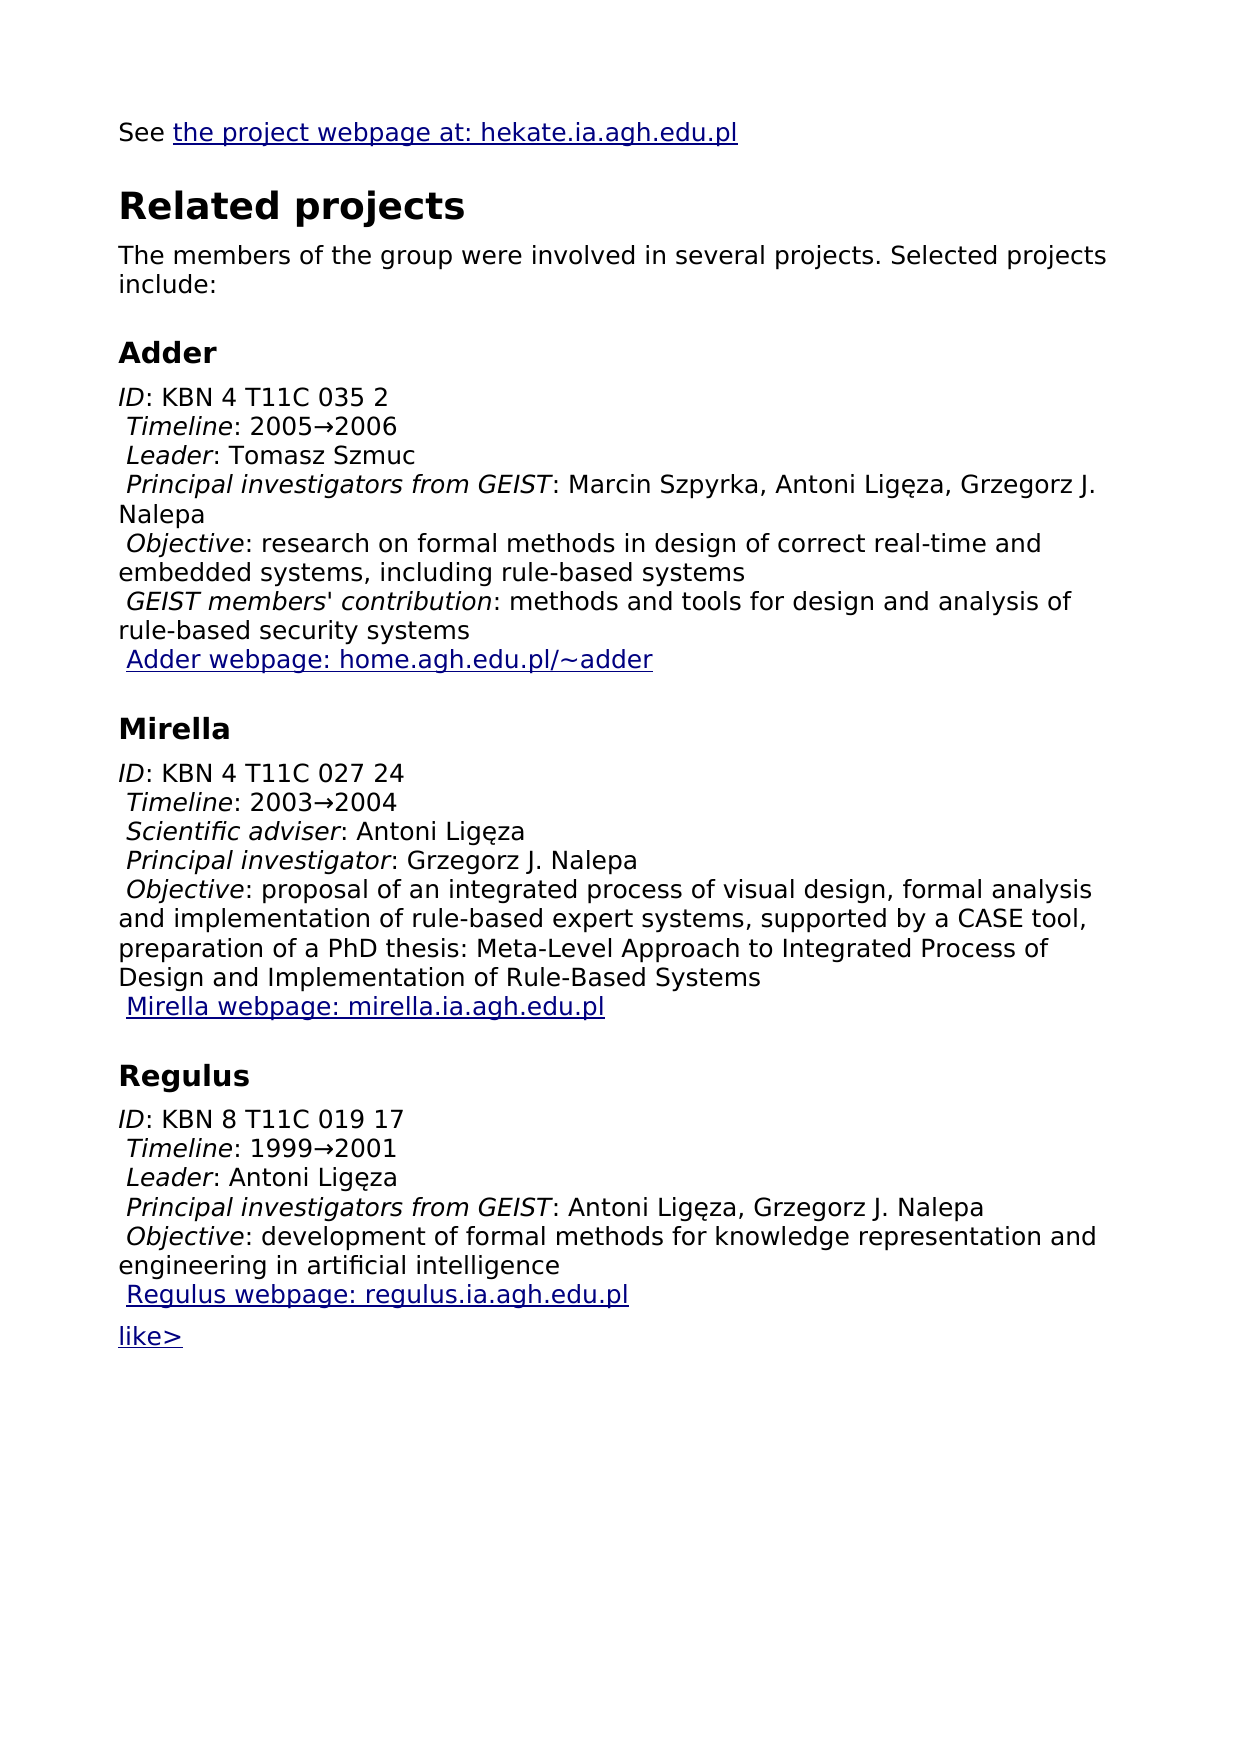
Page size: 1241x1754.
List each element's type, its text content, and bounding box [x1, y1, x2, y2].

text ID: KBN 4 T11C 035 2 Timeline: 2005→2006 Leader: Tomasz Szmuc Principal investigators from GEIST: Marcin Szpyrka, Antoni Ligęza, Grzegorz J. Nalepa Objective: research on formal methods in design of correct real-time and embedded systems, including rule-based systems GEIST members' contribution: methods and tools for design and analysis of rule-based security systems Adder webpage: home.agh.edu.pl/~adder [118, 383, 1122, 675]
subtitle Regulus [118, 1059, 1122, 1093]
text ID: KBN 8 T11C 019 17 Timeline: 1999→2001 Leader: Antoni Ligęza Principal investigators from GEIST: Antoni Ligęza, Grzegorz J. Nalepa Objective: development of formal methods for knowledge representation and engineering in artificial intelligence Regulus webpage: regulus.ia.agh.edu.pl [118, 1105, 1122, 1309]
subtitle Adder [118, 337, 1122, 371]
text See the project webpage at: hekate.ia.agh.edu.pl [118, 118, 1122, 147]
subtitle Mirella [118, 712, 1122, 746]
text ID: KBN 4 T11C 027 24 Timeline: 2003→2004 Scientific adviser: Antoni Ligęza Principal investigator: Grzegorz J. Nalepa Objective: proposal of an integrated process of visual design, formal analysis and implementation of rule-based expert systems, supported by a CASE tool, preparation of a PhD thesis: Meta-Level Approach to Integrated Process of Design and Implementation of Rule-Based Systems Mirella webpage: mirella.ia.agh.edu.pl [118, 759, 1122, 1021]
text like> [118, 1322, 1122, 1351]
text The members of the group were involved in several projects. Selected projects include: [118, 241, 1122, 299]
subtitle Related projects [118, 185, 1122, 228]
